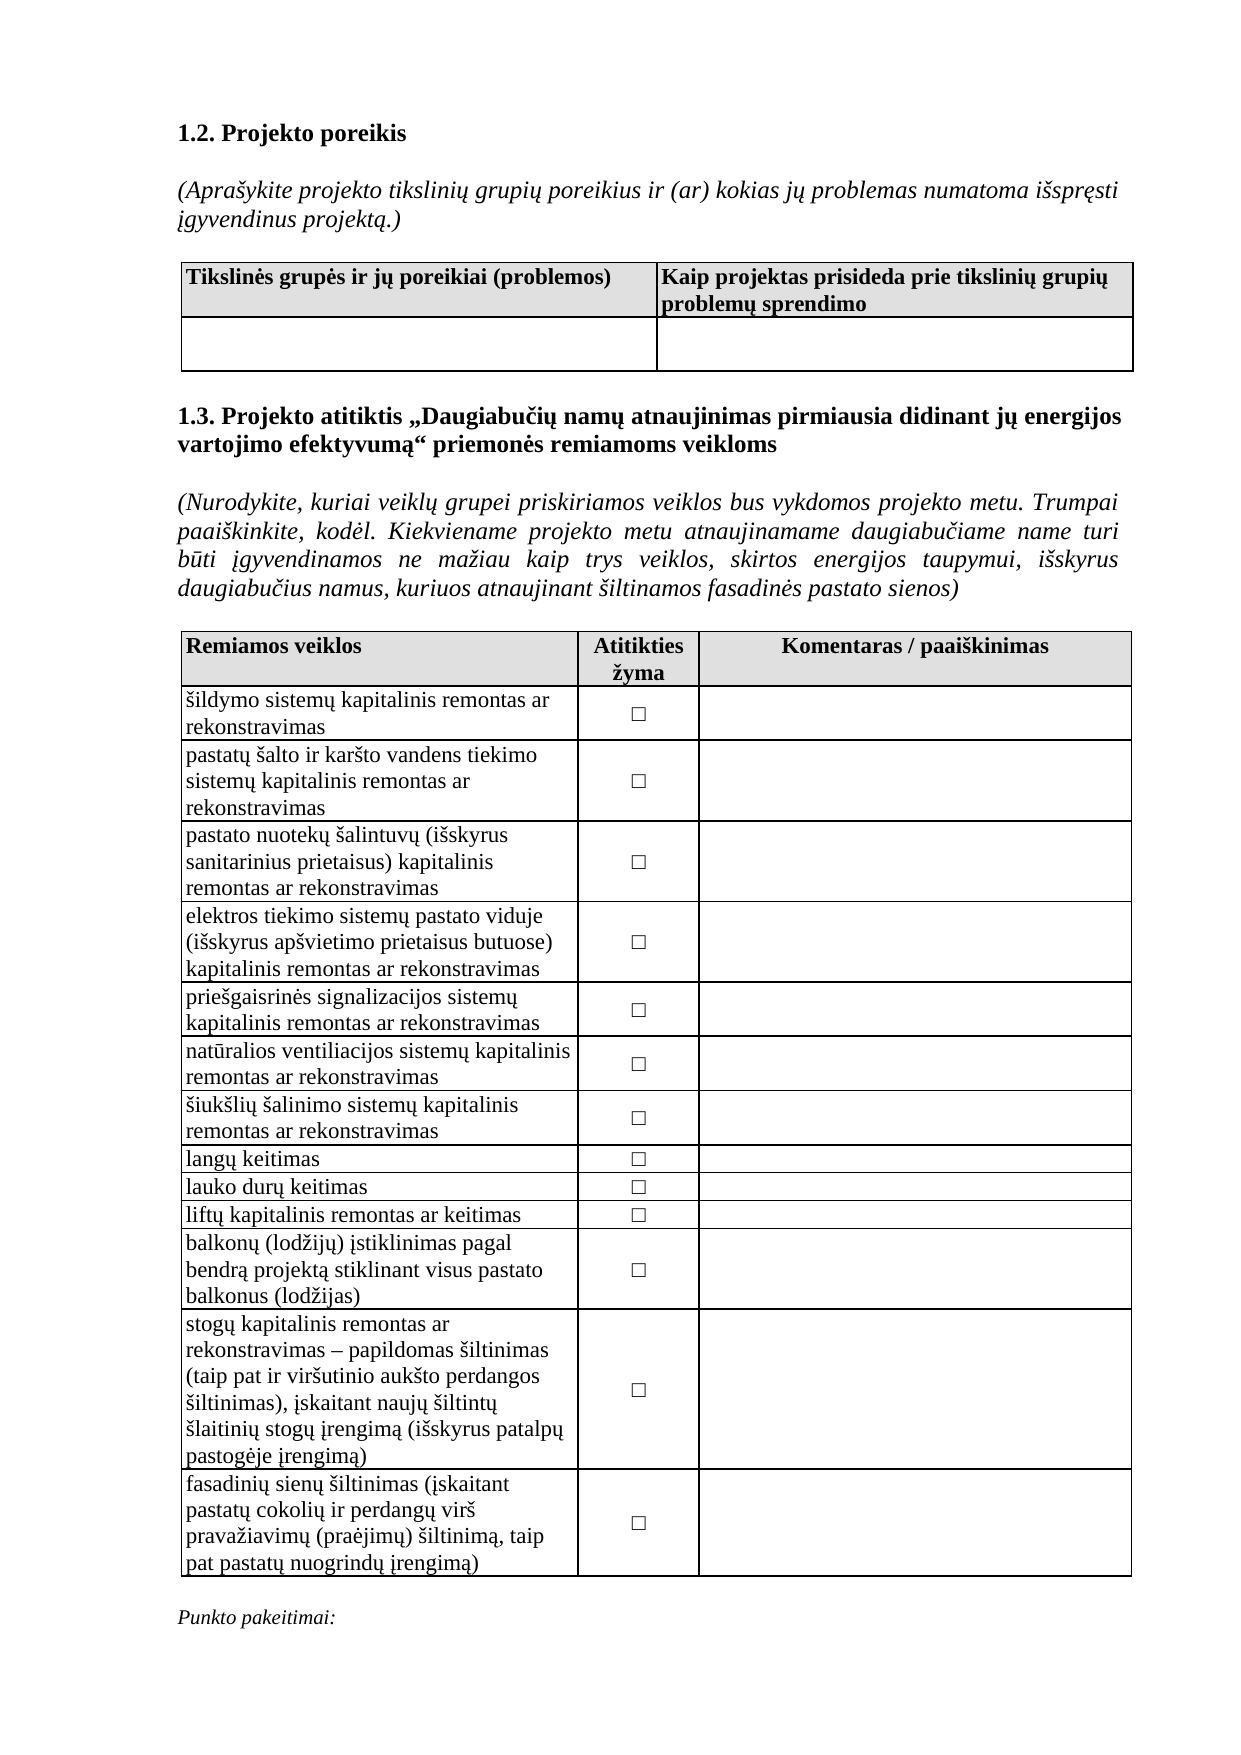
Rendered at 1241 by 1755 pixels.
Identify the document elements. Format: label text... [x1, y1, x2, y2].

table_header Remiamos veiklos [182, 632, 577, 685]
table_cell □[] [579, 1470, 698, 1575]
table_cell □[] [579, 983, 698, 1035]
text 1.3. Projekto atitiktis „Daugiabučių namų atnaujinimas pirmiausia didinant jų energijos vartojimo efektyvumą“ priemonės remiamoms veikloms [177, 401, 1122, 458]
table_cell [182, 318, 656, 370]
table_cell □[] [579, 1091, 698, 1144]
text 1.2. Projekto poreikis [177, 118, 1122, 147]
table_cell [700, 1310, 1131, 1468]
table_cell □[] [579, 902, 698, 981]
table_cell [700, 1146, 1131, 1172]
table_cell langų keitimas [182, 1146, 577, 1172]
table_cell □[] [579, 1229, 698, 1308]
table_header Komentaras / paaiškinimas [700, 632, 1131, 685]
table_cell [700, 1201, 1131, 1228]
table_cell fasadinių sienų šiltinimas (įskaitant pastatų cokolių ir perdangų virš pravažiavimų (praėjimų) šiltinimą, taip pat pastatų nuogrindų įrengimą) [182, 1470, 577, 1575]
table_cell šildymo sistemų kapitalinis remontas ar rekonstravimas [182, 687, 577, 739]
table_cell □[] [579, 741, 698, 820]
table_cell natūralios ventiliacijos sistemų kapitalinis remontas ar rekonstravimas [182, 1037, 577, 1090]
table_cell [700, 687, 1131, 739]
table_cell šiukšlių šalinimo sistemų kapitalinis remontas ar rekonstravimas [182, 1091, 577, 1144]
table_cell lauko durų keitimas [182, 1173, 577, 1200]
table_cell □[] [579, 687, 698, 739]
table_cell [700, 983, 1131, 1035]
table_cell priešgaisrinės signalizacijos sistemų kapitalinis remontas ar rekonstravimas [182, 983, 577, 1035]
table_cell balkonų (lodžijų) įstiklinimas pagal bendrą projektą stiklinant visus pastato balkonus (lodžijas) [182, 1229, 577, 1308]
table_cell □[] [579, 1146, 698, 1172]
table_cell [700, 1091, 1131, 1144]
table_cell [700, 902, 1131, 981]
table_cell [700, 1229, 1131, 1308]
table_cell □[] [579, 1037, 698, 1090]
table_cell [700, 1173, 1131, 1200]
text Punkto pakeitimai: [177, 1605, 1122, 1629]
table_cell stogų kapitalinis remontas ar rekonstravimas – papildomas šiltinimas (taip pat ir viršutinio aukšto perdangos šiltinimas), įskaitant naujų šiltintų šlaitinių stogų įrengimą (išskyrus patalpų pastogėje įrengimą) [182, 1310, 577, 1468]
table_cell □[] [579, 1310, 698, 1468]
table_cell [700, 1037, 1131, 1090]
table_cell □[] [579, 1173, 698, 1200]
text (Nurodykite, kuriai veiklų grupei priskiriamos veiklos bus vykdomos projekto metu. Trumpai paaiškinkite, kodėl. Kiekviename projekto metu atnaujinamame daugiabučiame name turi būti įgyvendinamos ne mažiau kaip trys veiklos, skirtos energijos taupymui, išskyrus daugiabučius namus, kuriuos atnaujinant šiltinamos fasadinės pastato sienos) [177, 487, 1122, 602]
table_cell liftų kapitalinis remontas ar keitimas [182, 1201, 577, 1228]
table_header Kaip projektas prisideda prie tikslinių grupių problemų sprendimo [658, 263, 1132, 316]
table_cell pastato nuotekų šalintuvų (išskyrus sanitarinius prietaisus) kapitalinis remontas ar rekonstravimas [182, 822, 577, 901]
table_cell [700, 1470, 1131, 1575]
table_header Tikslinės grupės ir jų poreikiai (problemos) [182, 263, 656, 316]
table_cell elektros tiekimo sistemų pastato viduje (išskyrus apšvietimo prietaisus butuose) kapitalinis remontas ar rekonstravimas [182, 902, 577, 981]
table_header Atitikties žyma [579, 632, 698, 685]
table_cell □[] [579, 822, 698, 901]
table_cell [700, 741, 1131, 820]
table_cell □[] [579, 1201, 698, 1228]
table_cell [700, 822, 1131, 901]
table_cell pastatų šalto ir karšto vandens tiekimo sistemų kapitalinis remontas ar rekonstravimas [182, 741, 577, 820]
table_cell [658, 318, 1132, 370]
text (Aprašykite projekto tikslinių grupių poreikius ir (ar) kokias jų problemas numatoma išspręsti įgyvendinus projektą.) [177, 176, 1122, 233]
